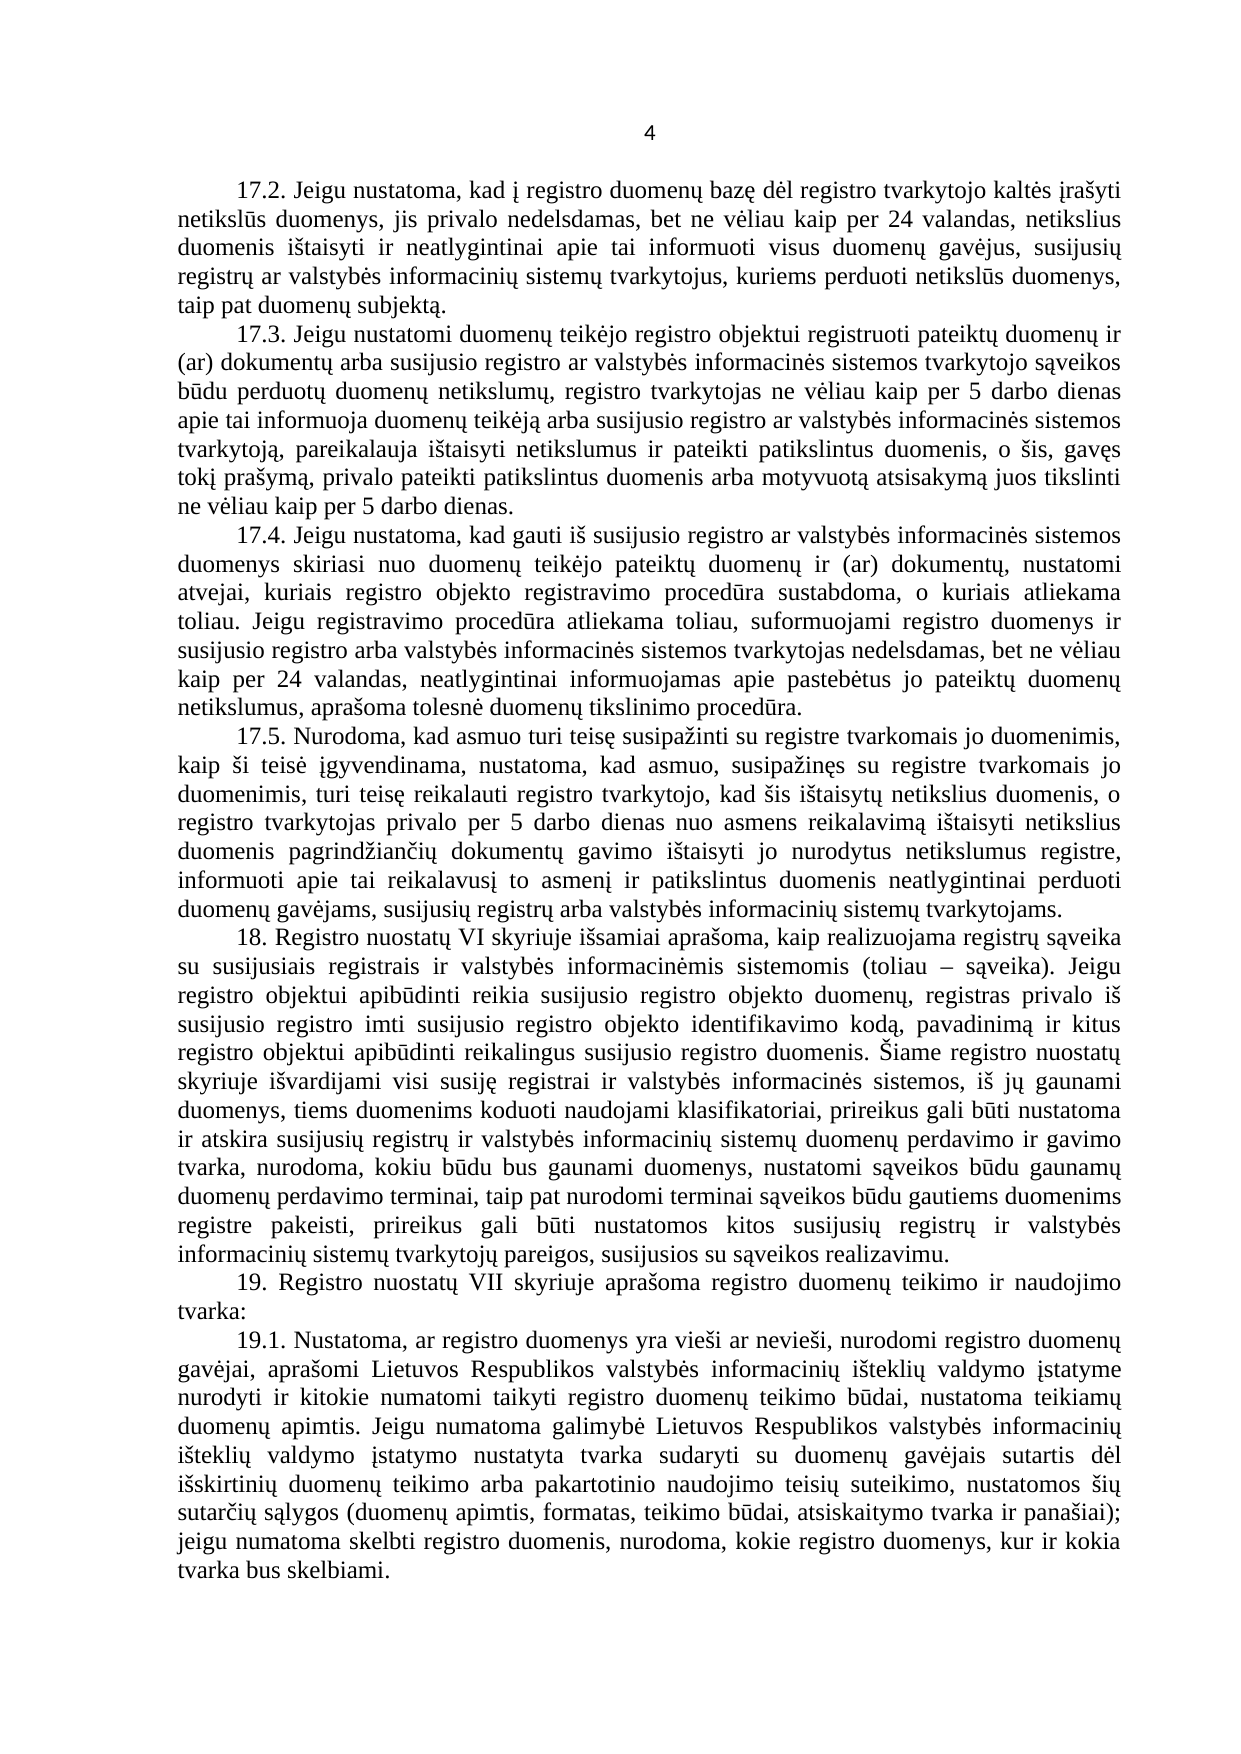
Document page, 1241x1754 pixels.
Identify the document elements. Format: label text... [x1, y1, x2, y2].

text 17.2. Jeigu nustatoma, kad į registro duomenų bazę dėl registro tvarkytojo kaltės įrašyti netikslūs duomenys, jis privalo nedelsdamas, bet ne vėliau kaip per 24 valandas, netikslius duomenis ištaisyti ir neatlygintinai apie tai informuoti visus duomenų gavėjus, susijusių registrų ar valstybės informacinių sistemų tvarkytojus, kuriems perduoti netikslūs duomenys, taip pat duomenų subjektą. [177, 175, 1122, 319]
text 17.4. Jeigu nustatoma, kad gauti iš susijusio registro ar valstybės informacinės sistemos duomenys skiriasi nuo duomenų teikėjo pateiktų duomenų ir (ar) dokumentų, nustatomi atvejai, kuriais registro objekto registravimo procedūra sustabdoma, o kuriais atliekama toliau. Jeigu registravimo procedūra atliekama toliau, suformuojami registro duomenys ir susijusio registro arba valstybės informacinės sistemos tvarkytojas nedelsdamas, bet ne vėliau kaip per 24 valandas, neatlygintinai informuojamas apie pastebėtus jo pateiktų duomenų netikslumus, aprašoma tolesnė duomenų tikslinimo procedūra. [177, 520, 1122, 721]
text 17.3. Jeigu nustatomi duomenų teikėjo registro objektui registruoti pateiktų duomenų ir (ar) dokumentų arba susijusio registro ar valstybės informacinės sistemos tvarkytojo sąveikos būdu perduotų duomenų netikslumų, registro tvarkytojas ne vėliau kaip per 5 darbo dienas apie tai informuoja duomenų teikėją arba susijusio registro ar valstybės informacinės sistemos tvarkytoją, pareikalauja ištaisyti netikslumus ir pateikti patikslintus duomenis, o šis, gavęs tokį prašymą, privalo pateikti patikslintus duomenis arba motyvuotą atsisakymą juos tikslinti ne vėliau kaip per 5 darbo dienas. [177, 319, 1122, 520]
text 17.5. Nurodoma, kad asmuo turi teisę susipažinti su registre tvarkomais jo duomenimis, kaip ši teisė įgyvendinama, nustatoma, kad asmuo, susipažinęs su registre tvarkomais jo duomenimis, turi teisę reikalauti registro tvarkytojo, kad šis ištaisytų netikslius duomenis, o registro tvarkytojas privalo per 5 darbo dienas nuo asmens reikalavimą ištaisyti netikslius duomenis pagrindžiančių dokumentų gavimo ištaisyti jo nurodytus netikslumus registre, informuoti apie tai reikalavusį to asmenį ir patikslintus duomenis neatlygintinai perduoti duomenų gavėjams, susijusių registrų arba valstybės informacinių sistemų tvarkytojams. [177, 721, 1122, 922]
text 19. Registro nuostatų VII skyriuje aprašoma registro duomenų teikimo ir naudojimo tvarka: [177, 1267, 1122, 1325]
text 19.1. Nustatoma, ar registro duomenys yra vieši ar nevieši, nurodomi registro duomenų gavėjai, aprašomi Lietuvos Respublikos valstybės informacinių išteklių valdymo įstatyme nurodyti ir kitokie numatomi taikyti registro duomenų teikimo būdai, nustatoma teikiamų duomenų apimtis. Jeigu numatoma galimybė Lietuvos Respublikos valstybės informacinių išteklių valdymo įstatymo nustatyta tvarka sudaryti su duomenų gavėjais sutartis dėl išskirtinių duomenų teikimo arba pakartotinio naudojimo teisių suteikimo, nustatomos šių sutarčių sąlygos (duomenų apimtis, formatas, teikimo būdai, atsiskaitymo tvarka ir panašiai); jeigu numatoma skelbti registro duomenis, nurodoma, kokie registro duomenys, kur ir kokia tvarka bus skelbiami. [177, 1325, 1122, 1584]
text 18. Registro nuostatų VI skyriuje išsamiai aprašoma, kaip realizuojama registrų sąveika su susijusiais registrais ir valstybės informacinėmis sistemomis (toliau – sąveika). Jeigu registro objektui apibūdinti reikia susijusio registro objekto duomenų, registras privalo iš susijusio registro imti susijusio registro objekto identifikavimo kodą, pavadinimą ir kitus registro objektui apibūdinti reikalingus susijusio registro duomenis. Šiame registro nuostatų skyriuje išvardijami visi susiję registrai ir valstybės informacinės sistemos, iš jų gaunami duomenys, tiems duomenims koduoti naudojami klasifikatoriai, prireikus gali būti nustatoma ir atskira susijusių registrų ir valstybės informacinių sistemų duomenų perdavimo ir gavimo tvarka, nurodoma, kokiu būdu bus gaunami duomenys, nustatomi sąveikos būdu gaunamų duomenų perdavimo terminai, taip pat nurodomi terminai sąveikos būdu gautiems duomenims registre pakeisti, prireikus gali būti nustatomos kitos susijusių registrų ir valstybės informacinių sistemų tvarkytojų pareigos, susijusios su sąveikos realizavimu. [177, 922, 1122, 1267]
